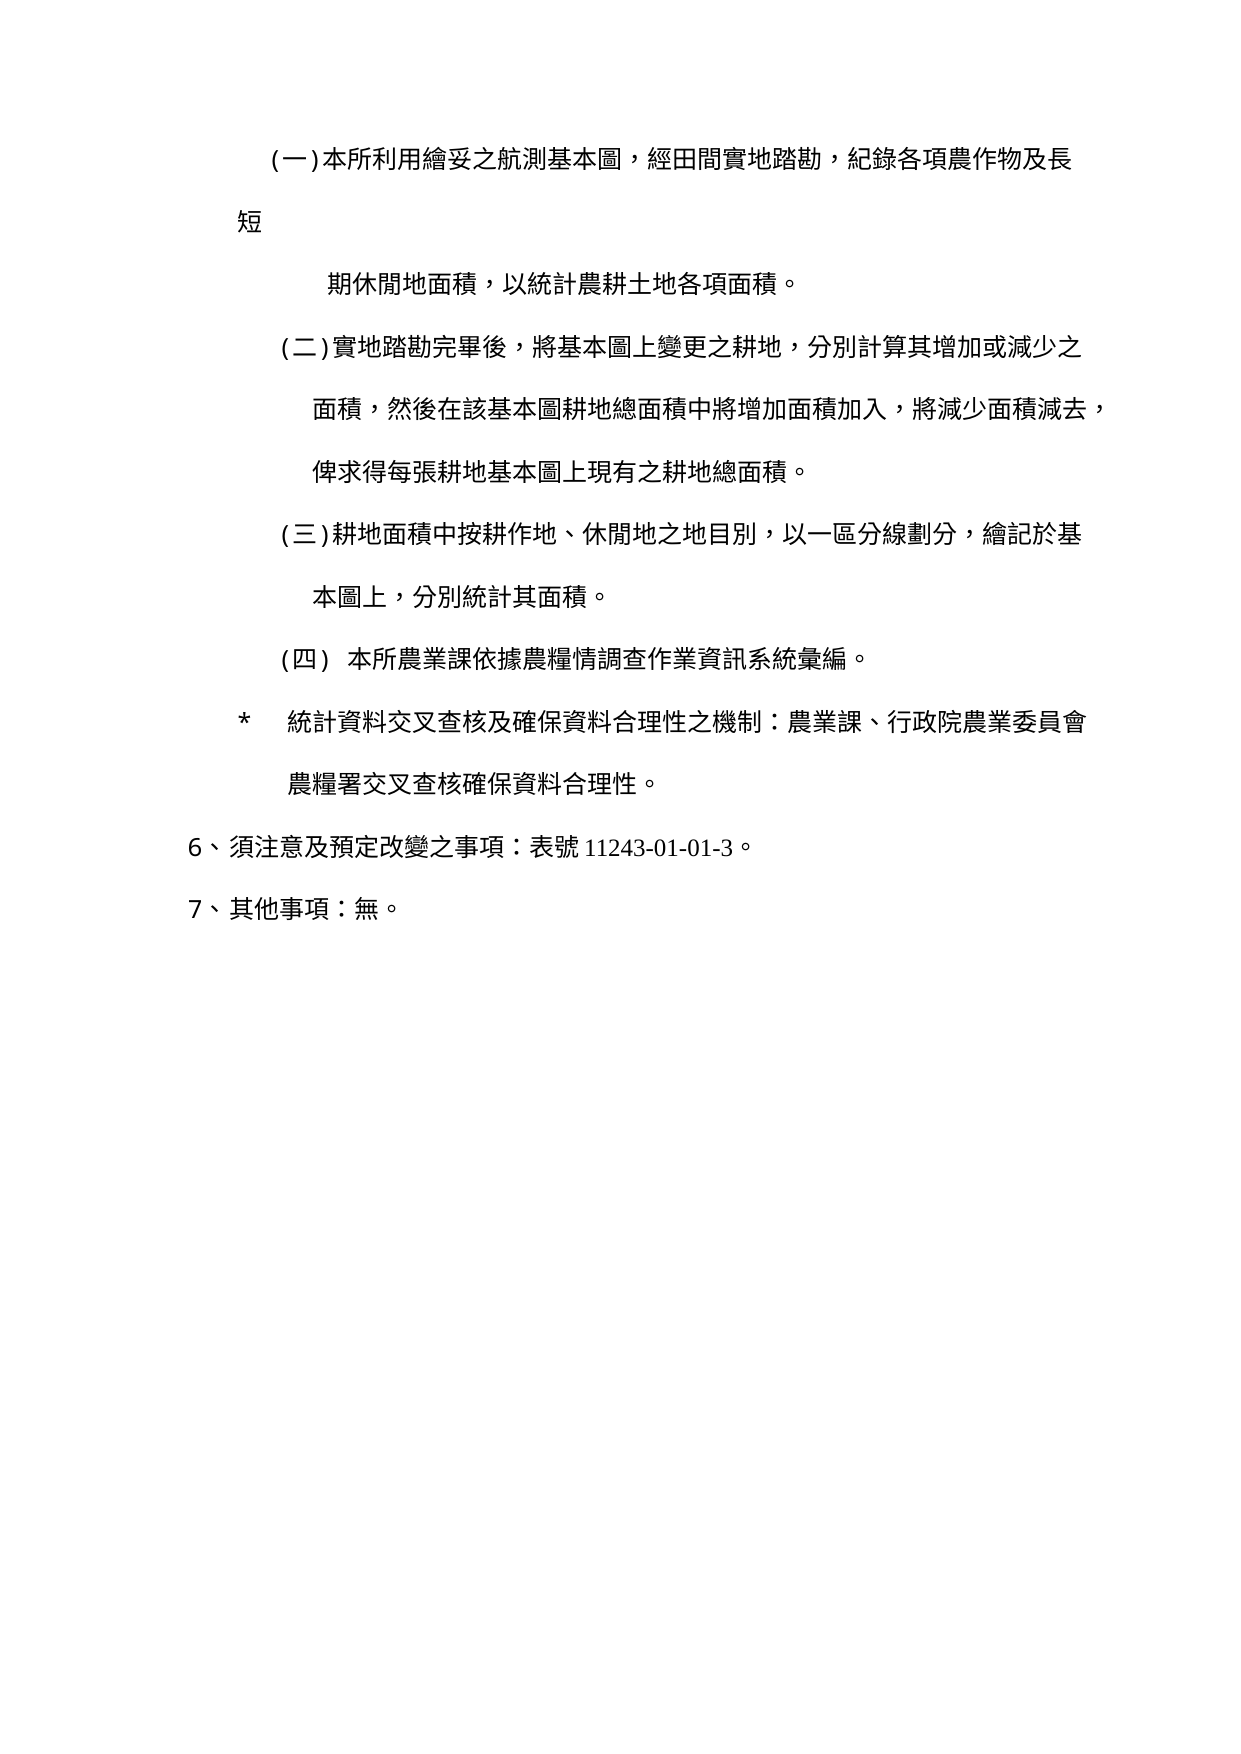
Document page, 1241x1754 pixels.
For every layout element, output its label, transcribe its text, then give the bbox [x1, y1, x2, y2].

list 統計資料交叉查核及確保資料合理性之機制：農業課、行政院農業委員會農糧署交叉查核確保資料合理性。 [237, 679, 1087, 804]
text (二)實地踏勘完畢後，將基本圖上變更之耕地，分別計算其增加或減少之面積，然後在該基本圖耕地總面積中將增加面積加入，將減少面積減去，俾求得每張耕地基本圖上現有之耕地總面積。 [187, 304, 1087, 491]
text (一)本所利用繪妥之航測基本圖，經田間實地踏勘，紀錄各項農作物及長短 [237, 116, 1087, 241]
text (三)耕地面積中按耕作地、休閒地之地目別，以一區分線劃分，繪記於基本圖上，分別統計其面積。 [187, 491, 1087, 616]
list 其他事項：無。 [187, 866, 1087, 929]
text 期休閒地面積，以統計農耕土地各項面積。 [237, 241, 1087, 304]
list 須注意及預定改變之事項：表號11243-01-01-3。 [187, 804, 1087, 866]
text (四) 本所農業課依據農糧情調查作業資訊系統彙編。 [187, 616, 1087, 679]
